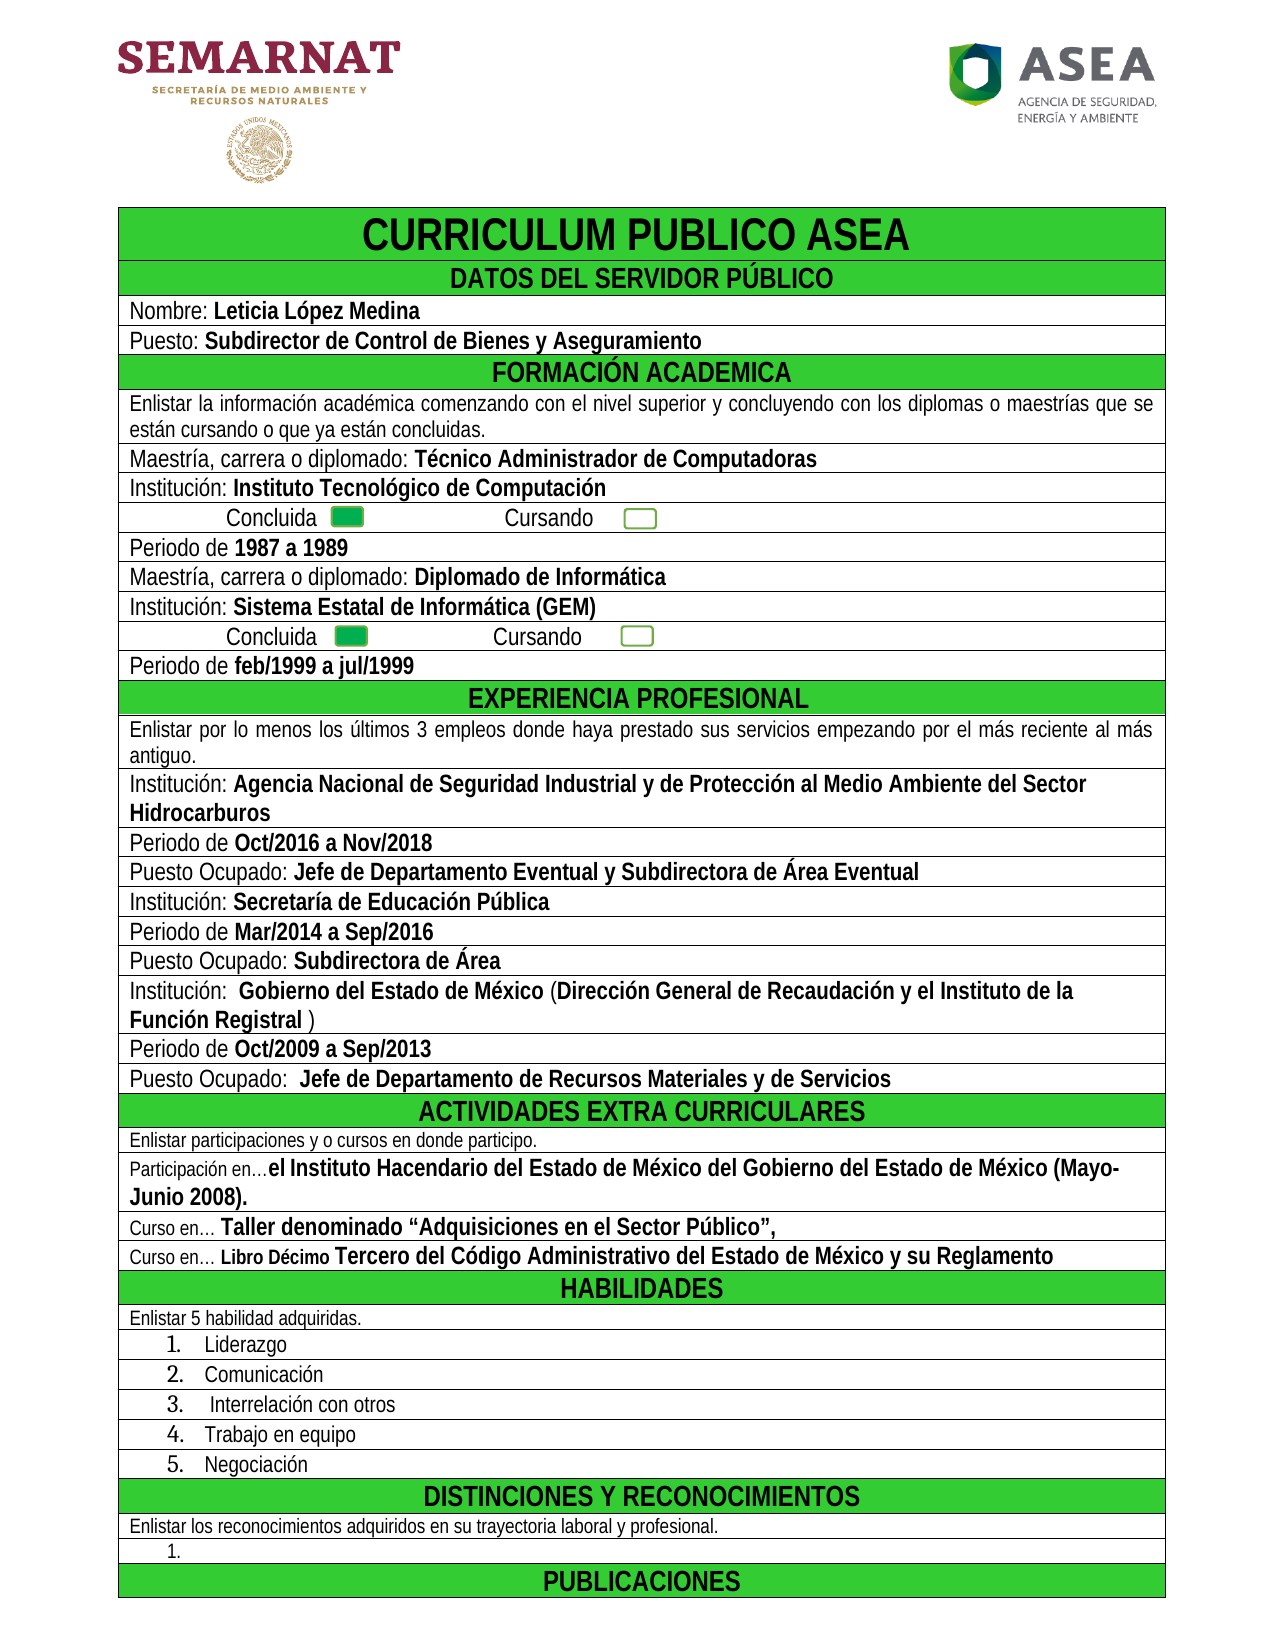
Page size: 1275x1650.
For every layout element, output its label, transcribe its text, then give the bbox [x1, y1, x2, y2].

table_cell DATOS DEL SERVIDOR PÚBLICO [119, 261, 1165, 295]
table_cell Puesto Ocupado: Jefe de Departamento de Recursos Materiales y de Servicios [119, 1064, 1165, 1093]
table_cell DISTINCIONES Y RECONOCIMIENTOS [119, 1479, 1165, 1513]
table_cell Concluida Cursando [119, 503, 1165, 532]
table_cell Negociación [119, 1450, 1165, 1478]
table_cell Periodo de Oct/2009 a Sep/2013 [119, 1034, 1165, 1063]
table_cell PUBLICACIONES [119, 1564, 1165, 1597]
table_cell Comunicación [119, 1360, 1165, 1389]
table_cell Enlistar 5 habilidad adquiridas. [119, 1305, 1165, 1329]
table_cell Institución: Instituto Tecnológico de Computación [119, 473, 1165, 502]
table_cell Puesto Ocupado: Jefe de Departamento Eventual y Subdirectora de Área Eventual [119, 857, 1165, 886]
table_cell Curso en… Libro Décimo Tercero del Código Administrativo del Estado de México y su Reglamento [119, 1241, 1165, 1270]
table_cell EXPERIENCIA PROFESIONAL [119, 681, 1165, 714]
table_cell Institución: Gobierno del Estado de México (Dirección General de Recaudación y el Instituto de la Función Registral ) [119, 976, 1165, 1033]
table_header CURRICULUM PUBLICO ASEA [119, 208, 1165, 260]
table_cell Periodo de 1987 a 1989 [119, 533, 1165, 561]
table_cell HABILIDADES [119, 1271, 1165, 1304]
table_cell Puesto Ocupado: Subdirectora de Área [119, 946, 1165, 975]
table_cell Enlistar la información académica comenzando con el nivel superior y concluyendo con los diplomas o maestrías que se están cursando o que ya están concluidas. [119, 390, 1165, 442]
table_cell Enlistar participaciones y o cursos en donde participo. [119, 1128, 1165, 1152]
table_cell Trabajo en equipo [119, 1420, 1165, 1448]
table_cell Periodo de Oct/2016 a Nov/2018 [119, 828, 1165, 856]
table_cell Institución: Agencia Nacional de Seguridad Industrial y de Protección al Medio Ambiente del Sector Hidrocarburos [119, 769, 1165, 827]
table_cell FORMACIÓN ACADEMICA [119, 355, 1165, 389]
table_cell [119, 1539, 1165, 1563]
table_cell Periodo de feb/1999 a jul/1999 [119, 651, 1165, 680]
table_cell Maestría, carrera o diplomado: Diplomado de Informática [119, 562, 1165, 591]
table_cell Curso en… Taller denominado “Adquisiciones en el Sector Público”, [119, 1212, 1165, 1240]
table_cell Institución: Secretaría de Educación Pública [119, 887, 1165, 916]
table_cell Maestría, carrera o diplomado: Técnico Administrador de Computadoras [119, 444, 1165, 472]
table_cell Periodo de Mar/2014 a Sep/2016 [119, 917, 1165, 945]
table_cell Enlistar por lo menos los últimos 3 empleos donde haya prestado sus servicios empezando por el más reciente al más antiguo. [119, 716, 1165, 768]
table_cell Liderazgo [119, 1330, 1165, 1359]
table_cell Enlistar los reconocimientos adquiridos en su trayectoria laboral y profesional. [119, 1514, 1165, 1538]
table_cell Nombre: Leticia López Medina [119, 296, 1165, 324]
table_cell ACTIVIDADES EXTRA CURRICULARES [119, 1094, 1165, 1127]
table_cell Puesto: Subdirector de Control de Bienes y Aseguramiento [119, 326, 1165, 354]
table_cell Interrelación con otros [119, 1390, 1165, 1419]
table_cell Participación en…el Instituto Hacendario del Estado de México del Gobierno del Estado de México (Mayo-Junio 2008). [119, 1153, 1165, 1211]
table_cell Concluida Cursando [119, 622, 1165, 650]
table_cell Institución: Sistema Estatal de Informática (GEM) [119, 592, 1165, 621]
